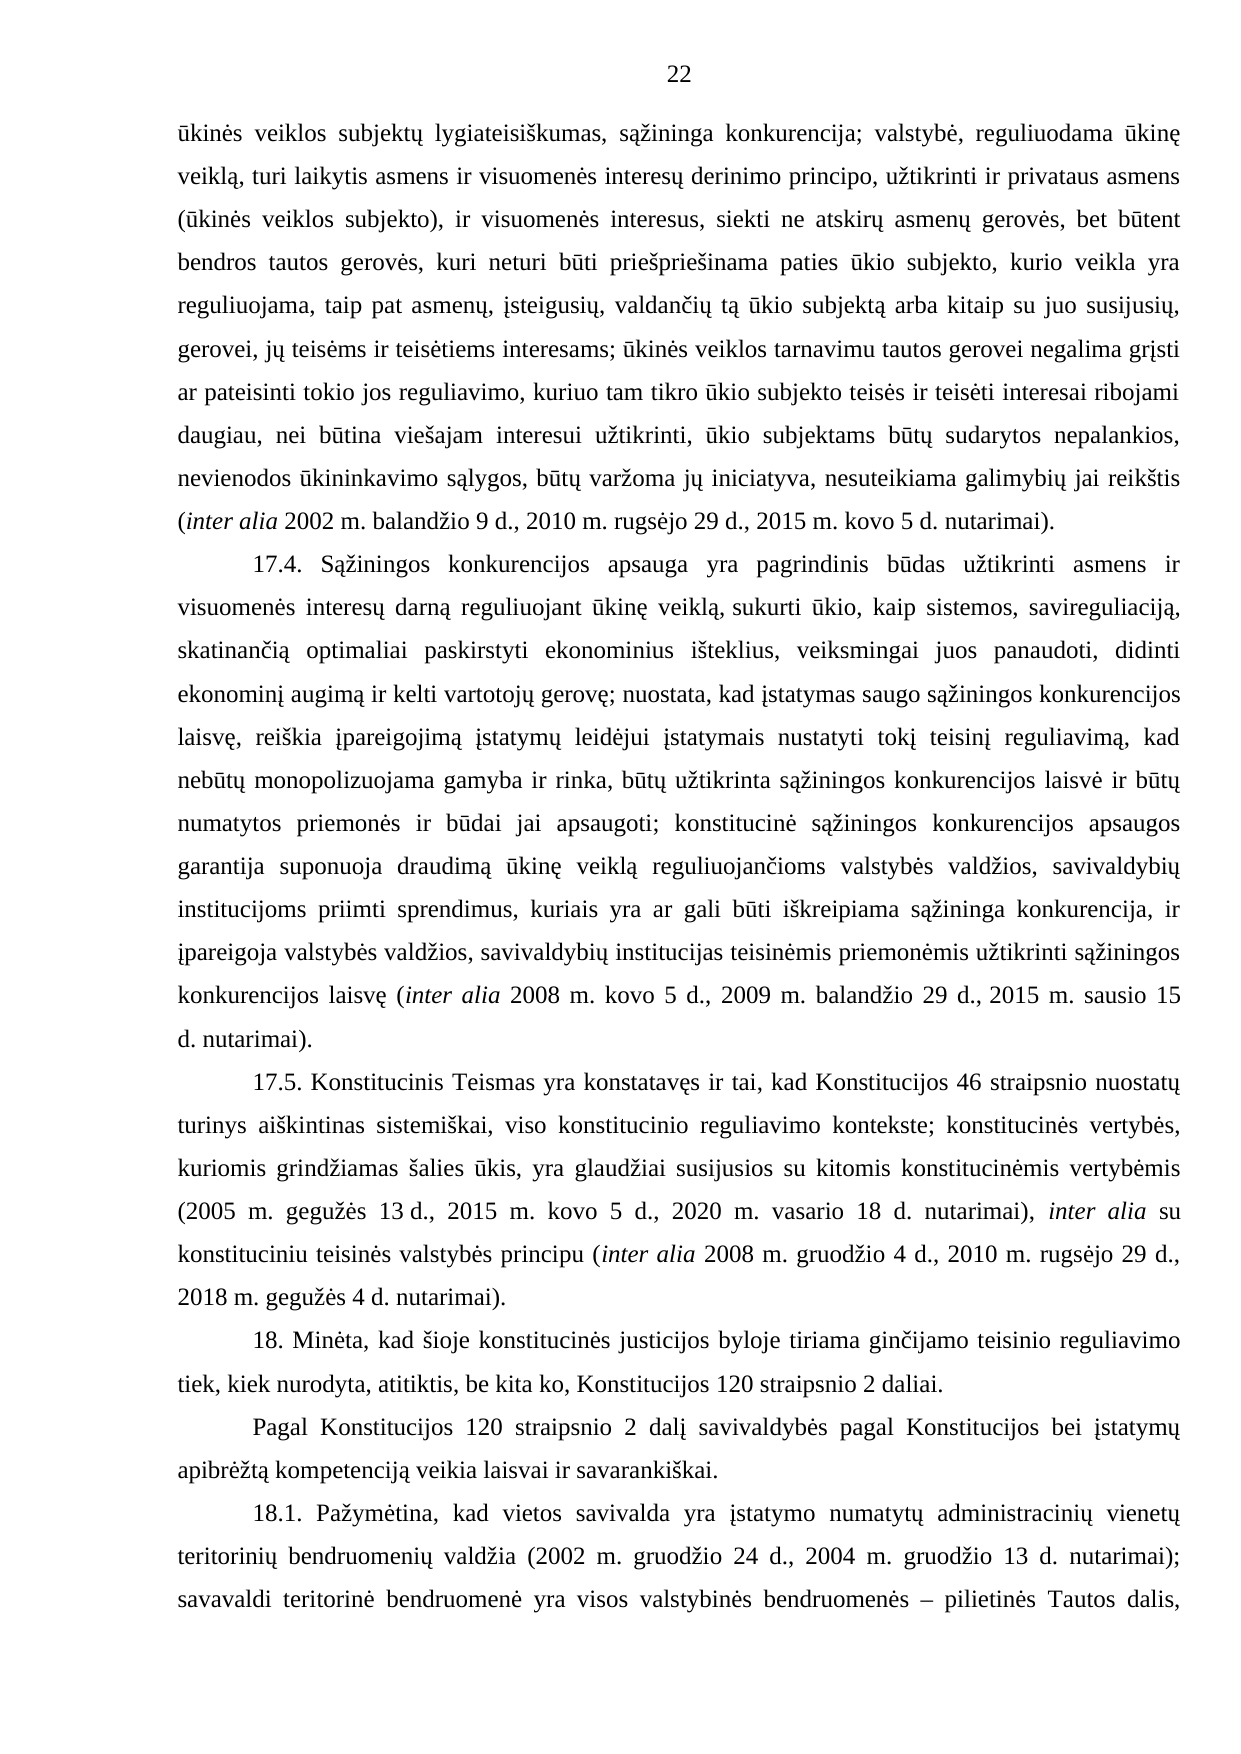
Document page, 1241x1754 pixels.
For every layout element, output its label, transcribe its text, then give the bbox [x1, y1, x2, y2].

text Pagal Konstitucijos 120 straipsnio 2 dalį savivaldybės pagal Konstitucijos bei įstatymų apibrėžtą kompetenciją veikia laisvai ir savarankiškai. [177, 1412, 1181, 1484]
text 18.1. Pažymėtina, kad vietos savivalda yra įstatymo numatytų administracinių vienetų teritorinių bendruomenių valdžia (2002 m. gruodžio 24 d., 2004 m. gruodžio 13 d. nutarimai); savavaldi teritorinė bendruomenė yra visos valstybinės bendruomenės – pilietinės Tautos dalis, [177, 1498, 1181, 1613]
text 17.4. Sąžiningos konkurencijos apsauga yra pagrindinis būdas užtikrinti asmens ir visuomenės interesų darną reguliuojant ūkinę veiklą, sukurti ūkio, kaip sistemos, savireguliaciją, skatinančią optimaliai paskirstyti ekonominius išteklius, veiksmingai juos panaudoti, didinti ekonominį augimą ir kelti vartotojų gerovę; nuostata, kad įstatymas saugo sąžiningos konkurencijos laisvę, reiškia įpareigojimą įstatymų leidėjui įstatymais nustatyti tokį teisinį reguliavimą, kad nebūtų monopolizuojama gamyba ir rinka, būtų užtikrinta sąžiningos konkurencijos laisvė ir būtų numatytos priemonės ir būdai jai apsaugoti; konstitucinė sąžiningos konkurencijos apsaugos garantija suponuoja draudimą ūkinę veiklą reguliuojančioms valstybės valdžios, savivaldybių institucijoms priimti sprendimus, kuriais yra ar gali būti iškreipiama sąžininga konkurencija, ir įpareigoja valstybės valdžios, savivaldybių institucijas teisinėmis priemonėmis užtikrinti sąžiningos konkurencijos laisvę (inter alia 2008 m. kovo 5 d., 2009 m. balandžio 29 d., 2015 m. sausio 15 d. nutarimai). [177, 549, 1181, 1052]
text 18. Minėta, kad šioje konstitucinės justicijos byloje tiriama ginčijamo teisinio reguliavimo tiek, kiek nurodyta, atitiktis, be kita ko, Konstitucijos 120 straipsnio 2 daliai. [177, 1326, 1181, 1397]
text 17.5. Konstitucinis Teismas yra konstatavęs ir tai, kad Konstitucijos 46 straipsnio nuostatų turinys aiškintinas sistemiškai, viso konstitucinio reguliavimo kontekste; konstitucinės vertybės, kuriomis grindžiamas šalies ūkis, yra glaudžiai susijusios su kitomis konstitucinėmis vertybėmis (2005 m. gegužės 13 d., 2015 m. kovo 5 d., 2020 m. vasario 18 d. nutarimai), inter alia su konstituciniu teisinės valstybės principu (inter alia 2008 m. gruodžio 4 d., 2010 m. rugsėjo 29 d., 2018 m. gegužės 4 d. nutarimai). [177, 1067, 1181, 1311]
text ūkinės veiklos subjektų lygiateisiškumas, sąžininga konkurencija; valstybė, reguliuodama ūkinę veiklą, turi laikytis asmens ir visuomenės interesų derinimo principo, užtikrinti ir privataus asmens (ūkinės veiklos subjekto), ir visuomenės interesus, siekti ne atskirų asmenų gerovės, bet būtent bendros tautos gerovės, kuri neturi būti priešpriešinama paties ūkio subjekto, kurio veikla yra reguliuojama, taip pat asmenų, įsteigusių, valdančių tą ūkio subjektą arba kitaip su juo susijusių, gerovei, jų teisėms ir teisėtiems interesams; ūkinės veiklos tarnavimu tautos gerovei negalima grįsti ar pateisinti tokio jos reguliavimo, kuriuo tam tikro ūkio subjekto teisės ir teisėti interesai ribojami daugiau, nei būtina viešajam interesui užtikrinti, ūkio subjektams būtų sudarytos nepalankios, nevienodos ūkininkavimo sąlygos, būtų varžoma jų iniciatyva, nesuteikiama galimybių jai reikštis (inter alia 2002 m. balandžio 9 d., 2010 m. rugsėjo 29 d., 2015 m. kovo 5 d. nutarimai). [177, 118, 1181, 535]
